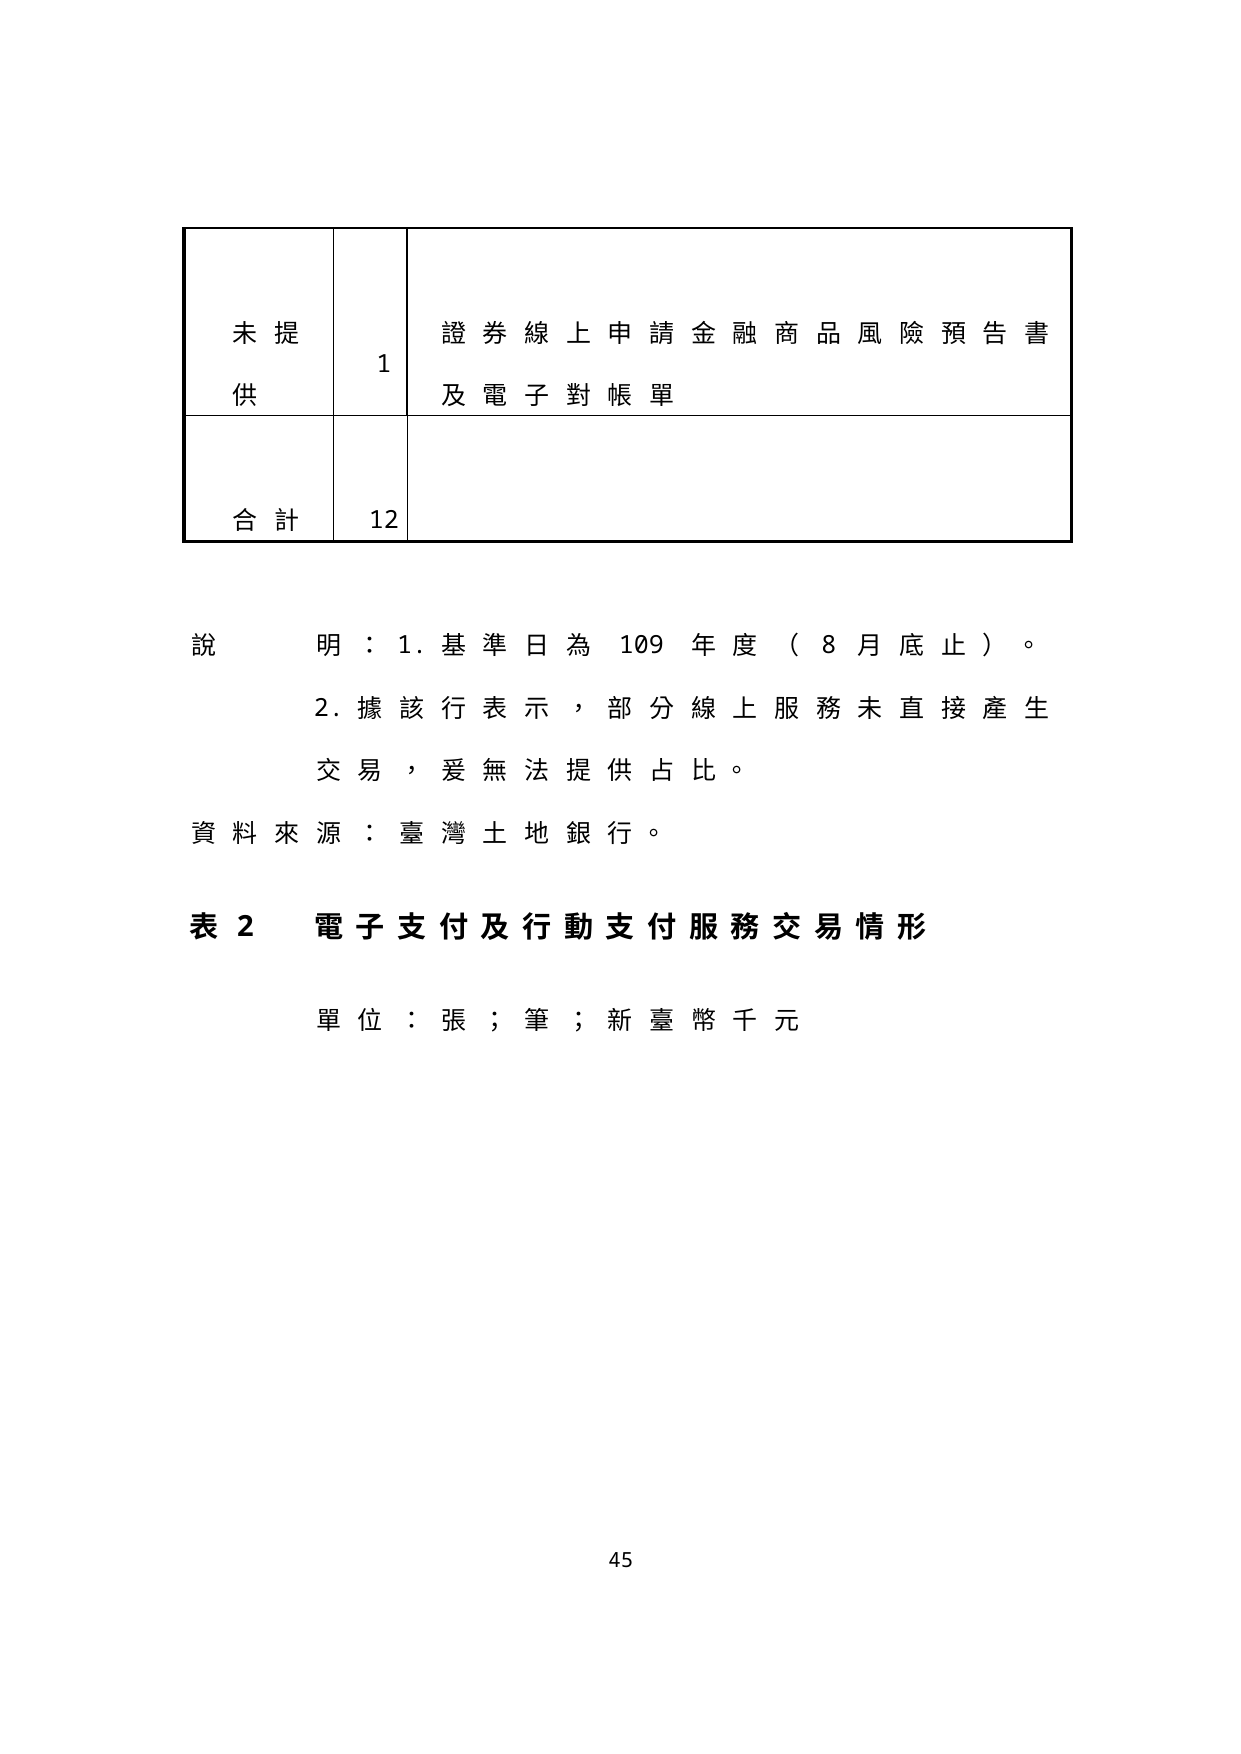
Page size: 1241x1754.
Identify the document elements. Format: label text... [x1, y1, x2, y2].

table_cell [408, 416, 1070, 540]
table_cell 1 [334, 229, 406, 415]
table_cell 12 [334, 416, 407, 540]
text 資料來源：臺灣土地銀行。 [183, 790, 1058, 852]
table_cell 合計 [186, 416, 333, 540]
text 說 明：1.基準日為109年度（8月底止）。 [183, 602, 1058, 665]
table_cell 證券線上申請金融商品風險預告書及電子對帳單 [408, 229, 1070, 415]
text 2.據該行表示，部分線上服務未直接產生交易，爰無法提供占比。 [283, 665, 1058, 790]
text 表2 電子支付及行動支付服務交易情形 單位：張；筆；新臺幣千元 [183, 852, 1058, 1040]
table_cell 未提供 [186, 229, 333, 415]
